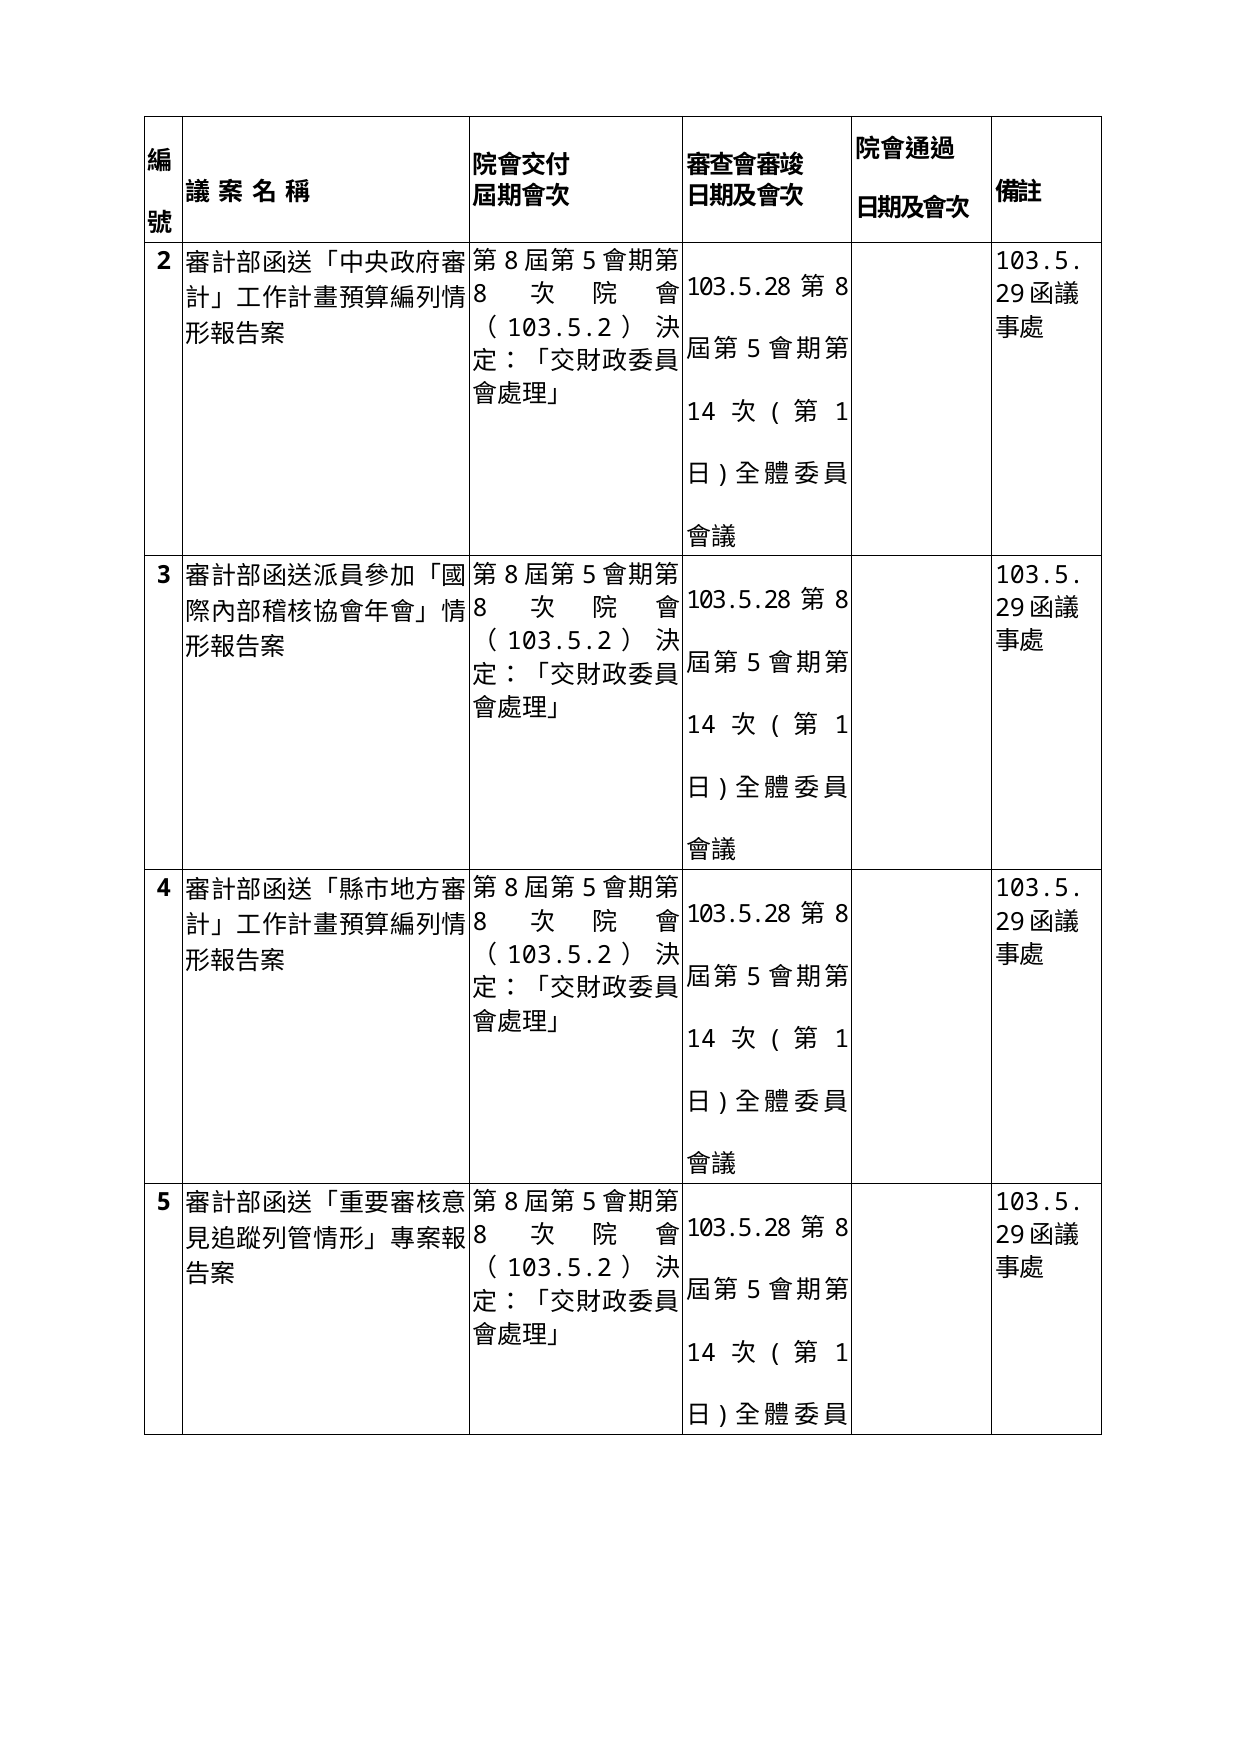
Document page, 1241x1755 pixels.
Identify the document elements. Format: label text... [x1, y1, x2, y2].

table_cell [852, 870, 991, 1182]
table_cell [852, 556, 991, 869]
table_header 院會交付 屆期會次 [470, 117, 682, 242]
table_cell 審計部函送「中央政府審計」工作計畫預算編列情形報告案 [183, 243, 469, 555]
table_cell [852, 243, 991, 555]
table_header 編號 [145, 117, 182, 242]
table_cell 第8屆第5會期第8次院會（103.5.2）決定：「交財政委員會處理」 [470, 556, 682, 869]
table_cell 103.5.29函議事處 [992, 556, 1101, 869]
table_cell 審計部函送派員參加「國際內部稽核協會年會」情形報告案 [183, 556, 469, 869]
table_cell [852, 1184, 991, 1433]
table_cell 5 [145, 1184, 182, 1433]
table_cell 103.5.28第8屆第5會期第14次(第1日)全體委員會議 [683, 870, 851, 1182]
table_header 備註 [992, 117, 1101, 242]
table_cell 103.5.29函議事處 [992, 243, 1101, 555]
table_cell 103.5.28第8屆第5會期第14次(第1日)全體委員 [683, 1184, 851, 1433]
table_cell 103.5.29函議事處 [992, 870, 1101, 1182]
table_cell 審計部函送「重要審核意見追蹤列管情形」專案報告案 [183, 1184, 469, 1433]
table_cell 第8屆第5會期第8次院會（103.5.2）決定：「交財政委員會處理」 [470, 1184, 682, 1433]
table_header 院會通過 日期及會次 [852, 117, 991, 242]
table_cell 第8屆第5會期第8次院會（103.5.2）決定：「交財政委員會處理」 [470, 870, 682, 1182]
table_cell 103.5.28第8屆第5會期第14次(第1日)全體委員會議 [683, 556, 851, 869]
table_cell 103.5.28第8屆第5會期第14次(第1日)全體委員會議 [683, 243, 851, 555]
table_cell 3 [145, 556, 182, 869]
table_header 審查會審竣 日期及會次 [683, 117, 851, 242]
table_cell 審計部函送「縣市地方審計」工作計畫預算編列情形報告案 [183, 870, 469, 1182]
table_cell 2 [145, 243, 182, 555]
table_cell 4 [145, 870, 182, 1182]
table_cell 103.5.29函議事處 [992, 1184, 1101, 1433]
table_header 議案名稱 [183, 117, 469, 242]
table_cell 第8屆第5會期第8次院會（103.5.2）決定：「交財政委員會處理」 [470, 243, 682, 555]
